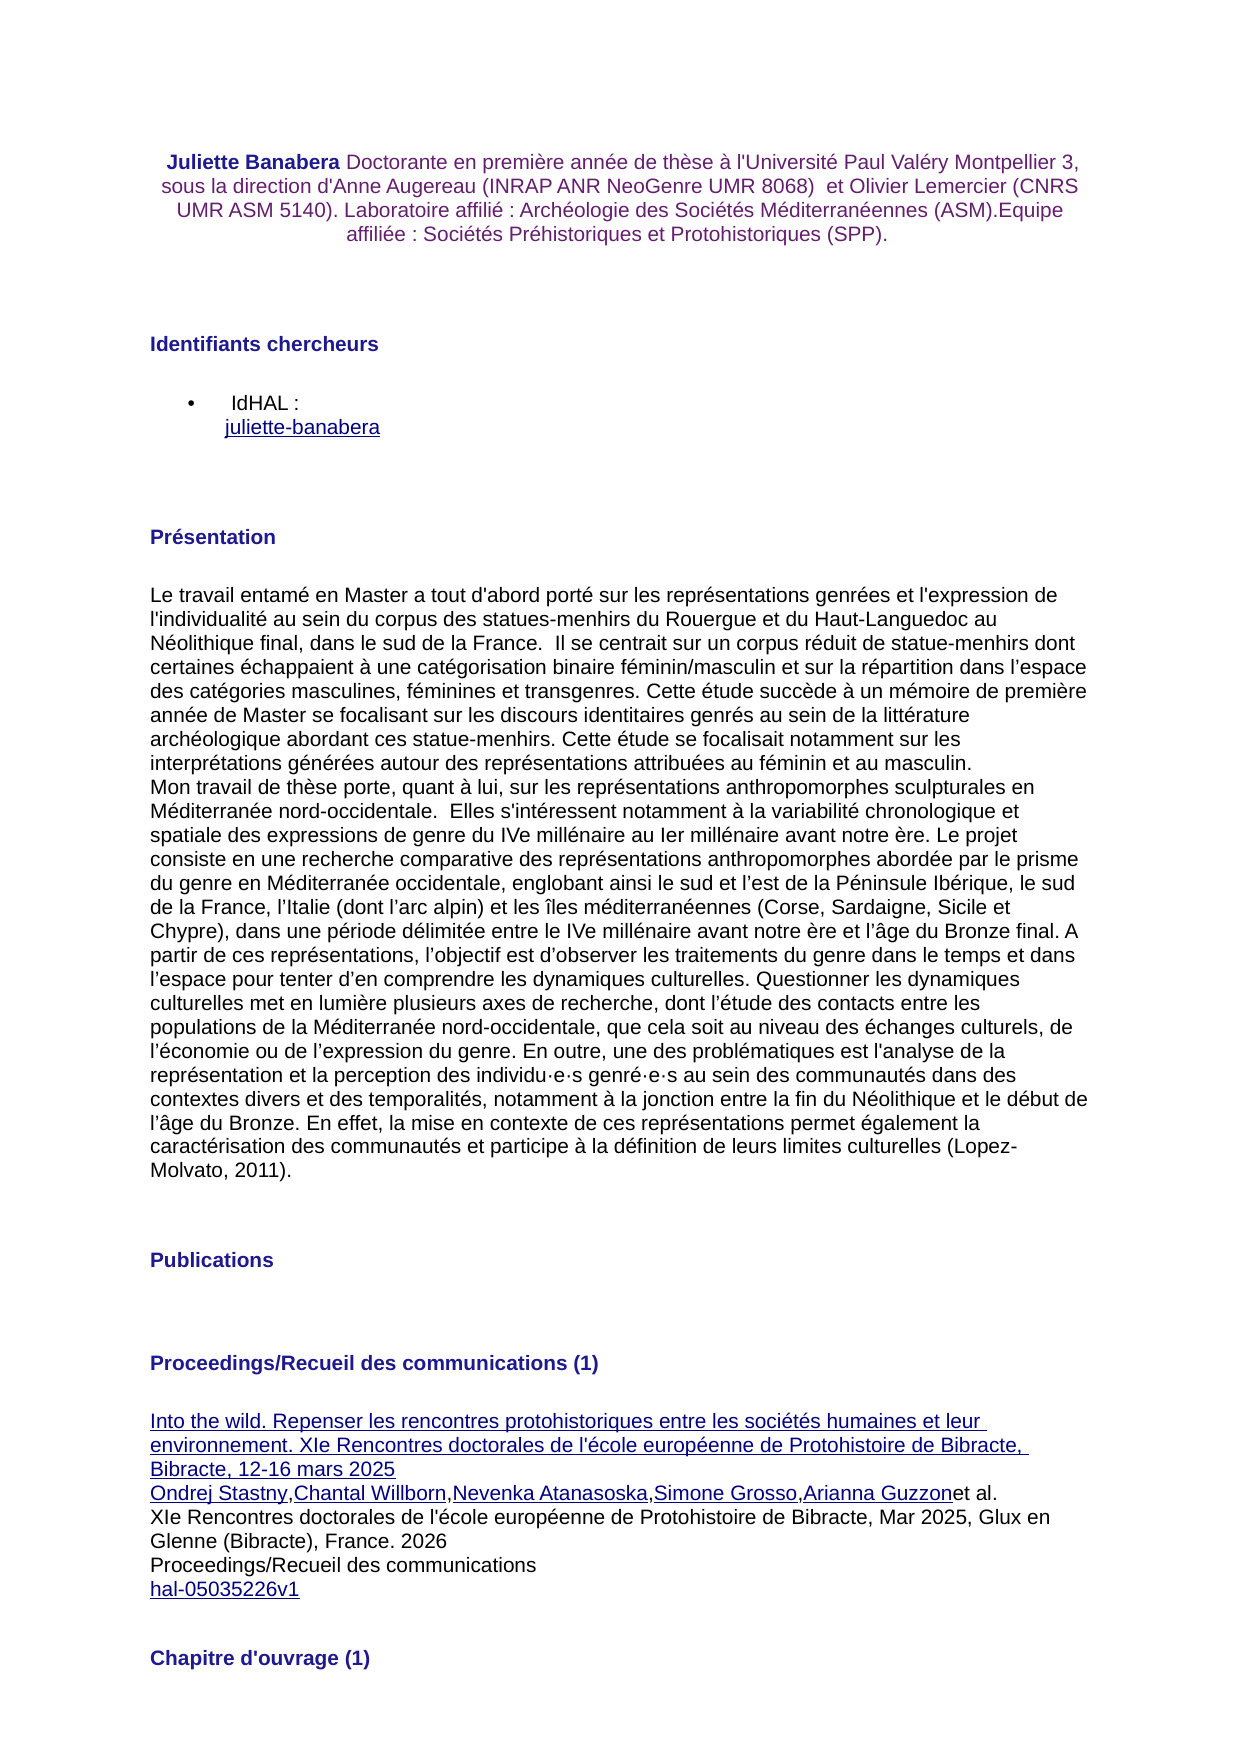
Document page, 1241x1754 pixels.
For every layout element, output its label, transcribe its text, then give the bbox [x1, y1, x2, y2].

text Mon travail de thèse porte, quant à lui, sur les représentations anthropomorphes sculpturales en Méditerranée nord-occidentale. Elles s'intéressent notamment à la variabilité chronologique et spatiale des expressions de genre du IVe millénaire au Ier millénaire avant notre ère. Le projet consiste en une recherche comparative des représentations anthropomorphes abordée par le prisme du genre en Méditerranée occidentale, englobant ainsi le sud et l’est de la Péninsule Ibérique, le sud de la France, l’Italie (dont l’arc alpin) et les îles méditerranéennes (Corse, Sardaigne, Sicile et Chypre), dans une période délimitée entre le IVe millénaire avant notre ère et l’âge du Bronze final. A partir de ces représentations, l’objectif est d’observer les traitements du genre dans le temps et dans l’espace pour tenter d’en comprendre les dynamiques culturelles. Questionner les dynamiques culturelles met en lumière plusieurs axes de recherche, dont l’étude des contacts entre les populations de la Méditerranée nord-occidentale, que cela soit au niveau des échanges culturels, de l’économie ou de l’expression du genre. En outre, une des problématiques est l'analyse de la représentation et la perception des individu·e·s genré·e·s au sein des communautés dans des contextes divers et des temporalités, notamment à la jonction entre la fin du Néolithique et le début de l’âge du Bronze. En effet, la mise en contexte de ces représentations permet également la caractérisation des communautés et participe à la définition de leurs limites culturelles (Lopez-Molvato, 2011). [150, 775, 1090, 1182]
list IdHAL : [187, 391, 1090, 414]
subtitle Identifiants chercheurs [150, 332, 1090, 356]
subtitle Juliette Banabera Doctorante en première année de thèse à l'Université Paul Valéry Montpellier 3, sous la direction d'Anne Augereau (INRAP ANR NeoGenre UMR 8068) et Olivier Lemercier (CNRS UMR ASM 5140). Laboratoire affilié : Archéologie des Sociétés Méditerranéennes (ASM).Equipe affiliée : Sociétés Préhistoriques et Protohistoriques (SPP). [150, 150, 1090, 246]
text Le travail entamé en Master a tout d'abord porté sur les représentations genrées et l'expression de l'individualité au sein du corpus des statues-menhirs du Rouergue et du Haut-Languedoc au Néolithique final, dans le sud de la France. Il se centrait sur un corpus réduit de statue-menhirs dont certaines échappaient à une catégorisation binaire féminin/masculin et sur la répartition dans l’espace des catégories masculines, féminines et transgenres. Cette étude succède à un mémoire de première année de Master se focalisant sur les discours identitaires genrés au sein de la littérature archéologique abordant ces statue-menhirs. Cette étude se focalisait notamment sur les interprétations générées autour des représentations attribuées au féminin et au masculin. [150, 583, 1090, 775]
subtitle Publications [150, 1248, 1090, 1272]
table_header Into the wild. Repenser les rencontres protohistoriques entre les sociétés humaines et leur environnement. XIe Rencontres doctorales de l'école européenne de Protohistoire de Bibracte, Bibracte, 12-16 mars 2025 Ondrej Stastny,Chantal Willborn,Nevenka Atanasoska,Simone Grosso,Arianna Guzzonet al. XIe Rencontres doctorales de l'école européenne de Protohistoire de Bibracte, Mar 2025, Glux en Glenne (Bibracte), France. 2026 Proceedings/Recueil des communications hal-05035226v1 [150, 1409, 1090, 1601]
list juliette-banabera [187, 414, 1090, 438]
subtitle Proceedings/Recueil des communications (1) [150, 1351, 1090, 1375]
subtitle Présentation [150, 525, 1090, 549]
subtitle Chapitre d'ouvrage (1) [150, 1646, 1090, 1670]
